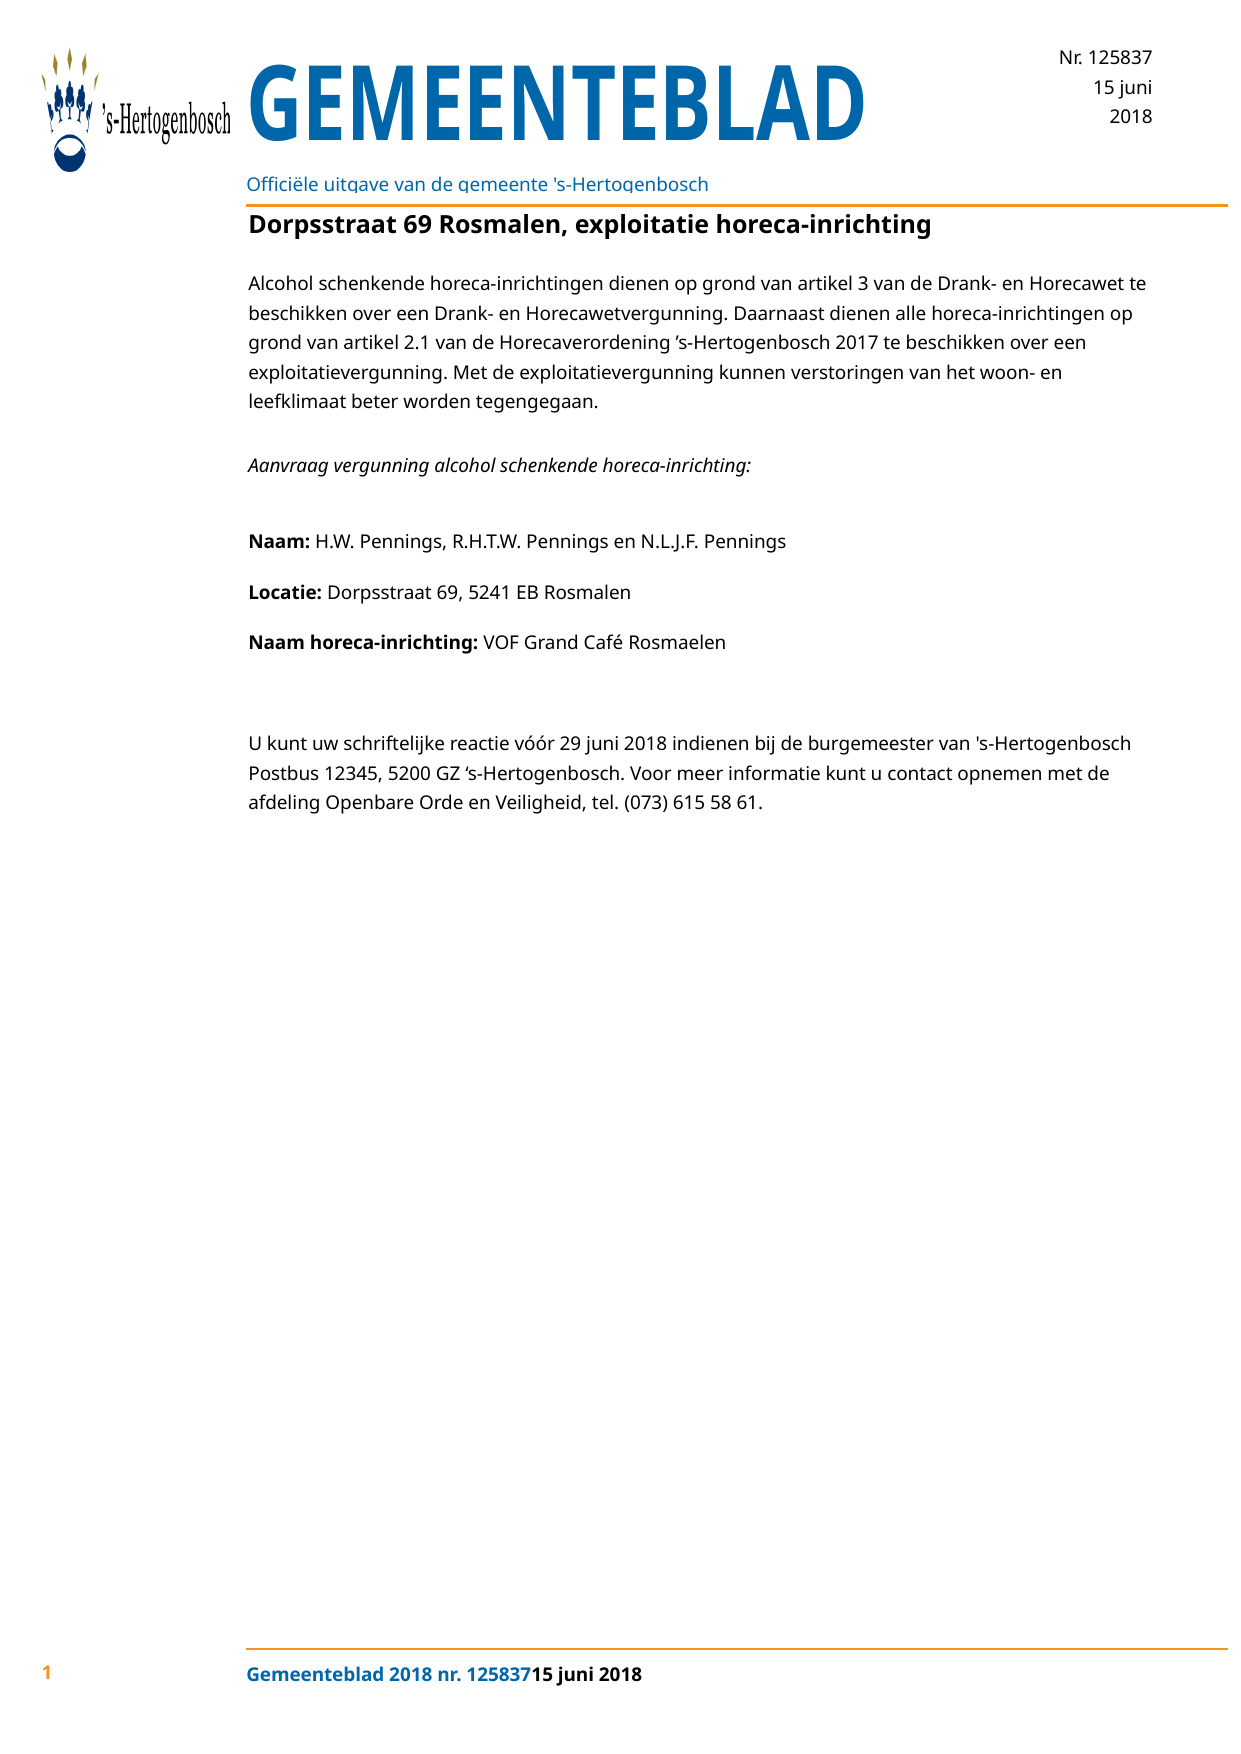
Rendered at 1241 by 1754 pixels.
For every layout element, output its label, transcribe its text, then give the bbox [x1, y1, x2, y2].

text Naam: H.W. Pennings, R.H.T.W. Pennings en N.L.J.F. Pennings [248, 529, 1152, 554]
text Naam horeca-inrichting: VOF Grand Café Rosmaelen [248, 629, 1152, 655]
text Aanvraag vergunning alcohol schenkende horeca-inrichting: [248, 453, 1152, 478]
text Dorpsstraat 69 Rosmalen, exploitatie horeca-inrichting [248, 207, 1152, 241]
text Locatie: Dorpsstraat 69, 5241 EB Rosmalen [248, 579, 1152, 605]
text U kunt uw schriftelijke reactie vóór 29 juni 2018 indienen bij de burgemeester van 's-Hertogenbosch Postbus 12345, 5200 GZ ‘s-Hertogenbosch. Voor meer informatie kunt u contact opnemen met de afdeling Openbare Orde en Veiligheid, tel. (073) 615 58 61. [248, 730, 1152, 815]
text Alcohol schenkende horeca-inrichtingen dienen op grond van artikel 3 van de Drank- en Horecawet te beschikken over een Drank- en Horecawetvergunning. Daarnaast dienen alle horeca-inrichtingen op grond van artikel 2.1 van de Horecaverordening ’s-Hertogenbosch 2017 te beschikken over een exploitatievergunning. Met de exploitatievergunning kunnen verstoringen van het woon- en leefklimaat beter worden tegengegaan. [248, 270, 1152, 414]
picture [41, 47, 231, 172]
